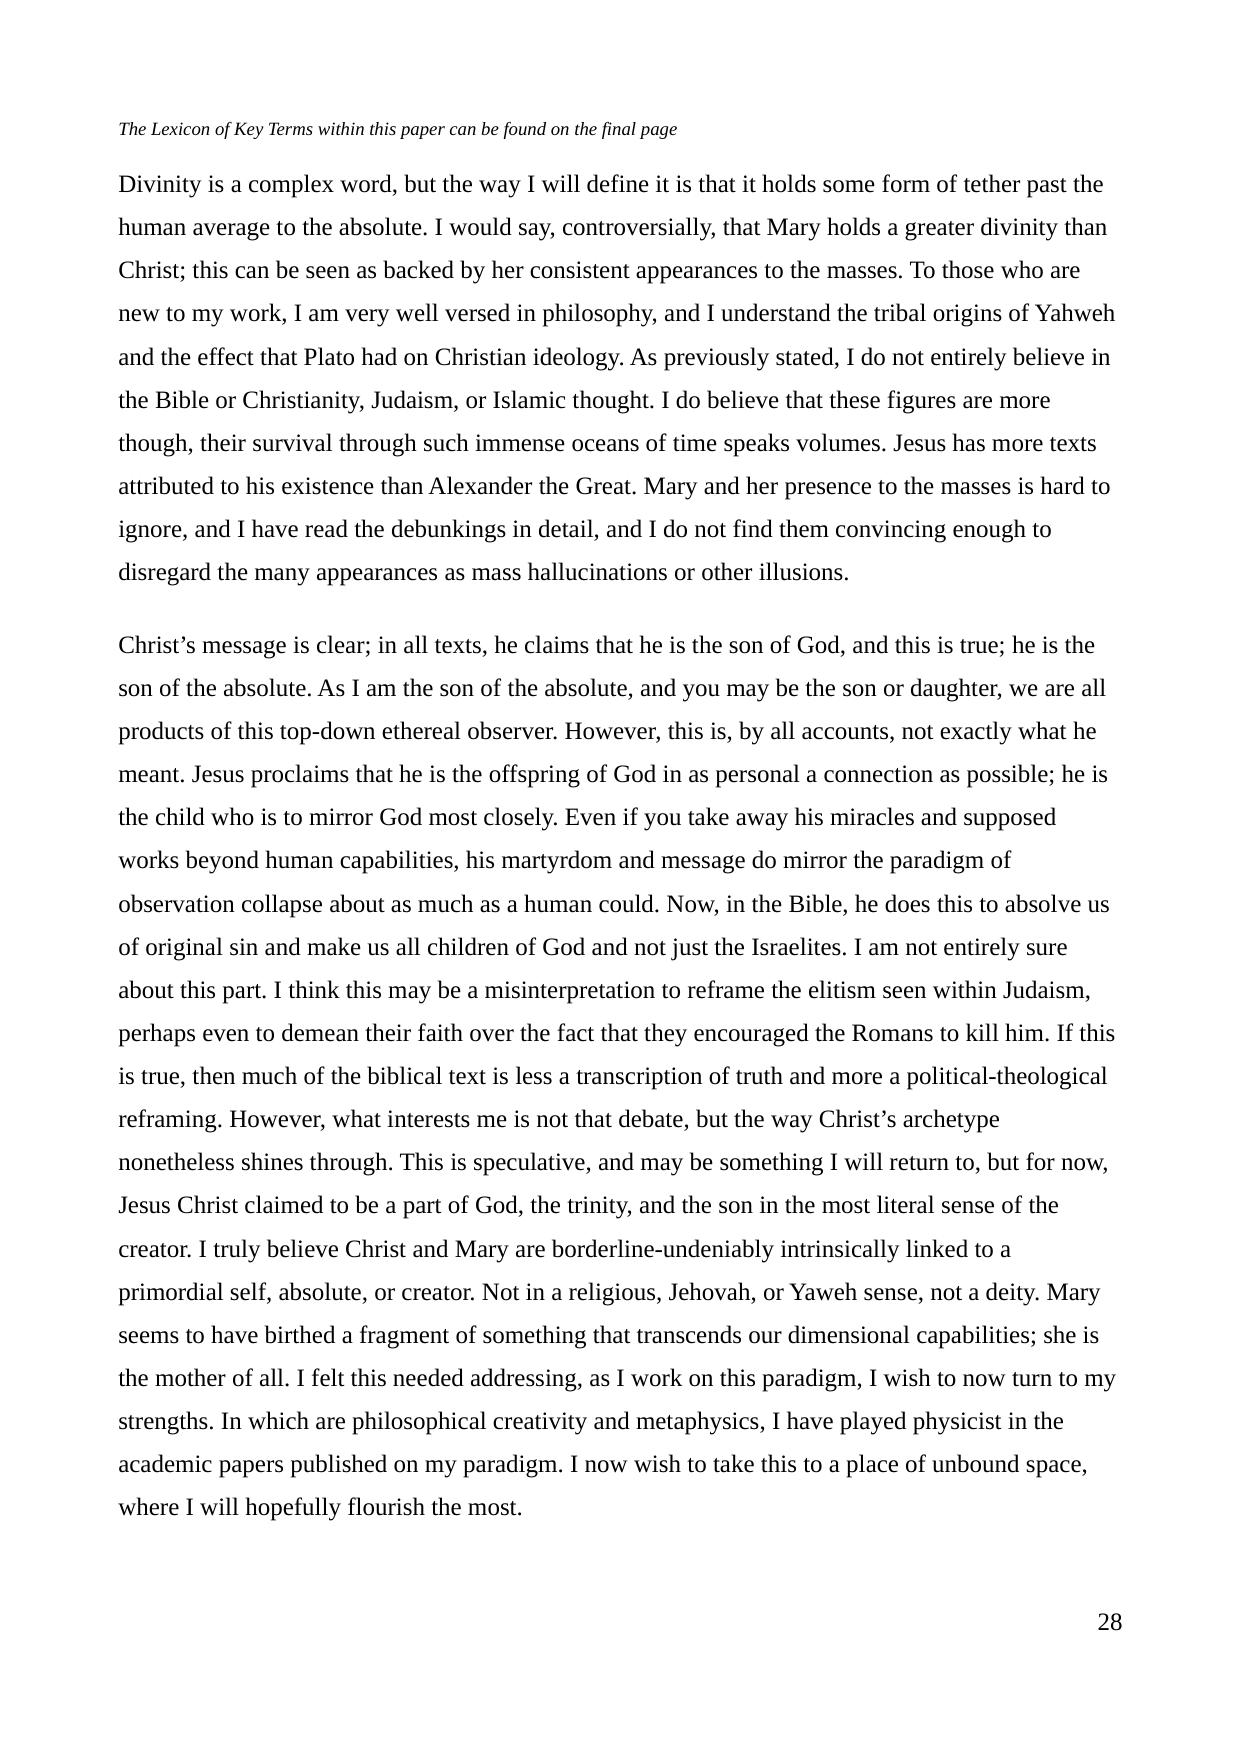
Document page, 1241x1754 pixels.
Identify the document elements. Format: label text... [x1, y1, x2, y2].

text Divinity is a complex word, but the way I will define it is that it holds some form of tether past the human average to the absolute. I would say, controversially, that Mary holds a greater divinity than Christ; this can be seen as backed by her consistent appearances to the masses. To those who are new to my work, I am very well versed in philosophy, and I understand the tribal origins of Yahweh and the effect that Plato had on Christian ideology. As previously stated, I do not entirely believe in the Bible or Christianity, Judaism, or Islamic thought. I do believe that these figures are more though, their survival through such immense oceans of time speaks volumes. Jesus has more texts attributed to his existence than Alexander the Great. Mary and her presence to the masses is hard to ignore, and I have read the debunkings in detail, and I do not find them convincing enough to disregard the many appearances as mass hallucinations or other illusions. [118, 169, 1122, 586]
text Christ’s message is clear; in all texts, he claims that he is the son of God, and this is true; he is the son of the absolute. As I am the son of the absolute, and you may be the son or daughter, we are all products of this top-down ethereal observer. However, this is, by all accounts, not exactly what he meant. Jesus proclaims that he is the offspring of God in as personal a connection as possible; he is the child who is to mirror God most closely. Even if you take away his miracles and supposed works beyond human capabilities, his martyrdom and message do mirror the paradigm of observation collapse about as much as a human could. Now, in the Bible, he does this to absolve us of original sin and make us all children of God and not just the Israelites. I am not entirely sure about this part. I think this may be a misinterpretation to reframe the elitism seen within Judaism, perhaps even to demean their faith over the fact that they encouraged the Romans to kill him. If this is true, then much of the biblical text is less a transcription of truth and more a political-theological reframing. However, what interests me is not that debate, but the way Christ’s archetype nonetheless shines through. This is speculative, and may be something I will return to, but for now, Jesus Christ claimed to be a part of God, the trinity, and the son in the most literal sense of the creator. I truly believe Christ and Mary are borderline-undeniably intrinsically linked to a primordial self, absolute, or creator. Not in a religious, Jehovah, or Yaweh sense, not a deity. Mary seems to have birthed a fragment of something that transcends our dimensional capabilities; she is the mother of all. I felt this needed addressing, as I work on this paradigm, I wish to now turn to my strengths. In which are philosophical creativity and metaphysics, I have played physicist in the academic papers published on my paradigm. I now wish to take this to a place of unbound space, where I will hopefully flourish the most. [118, 630, 1122, 1521]
